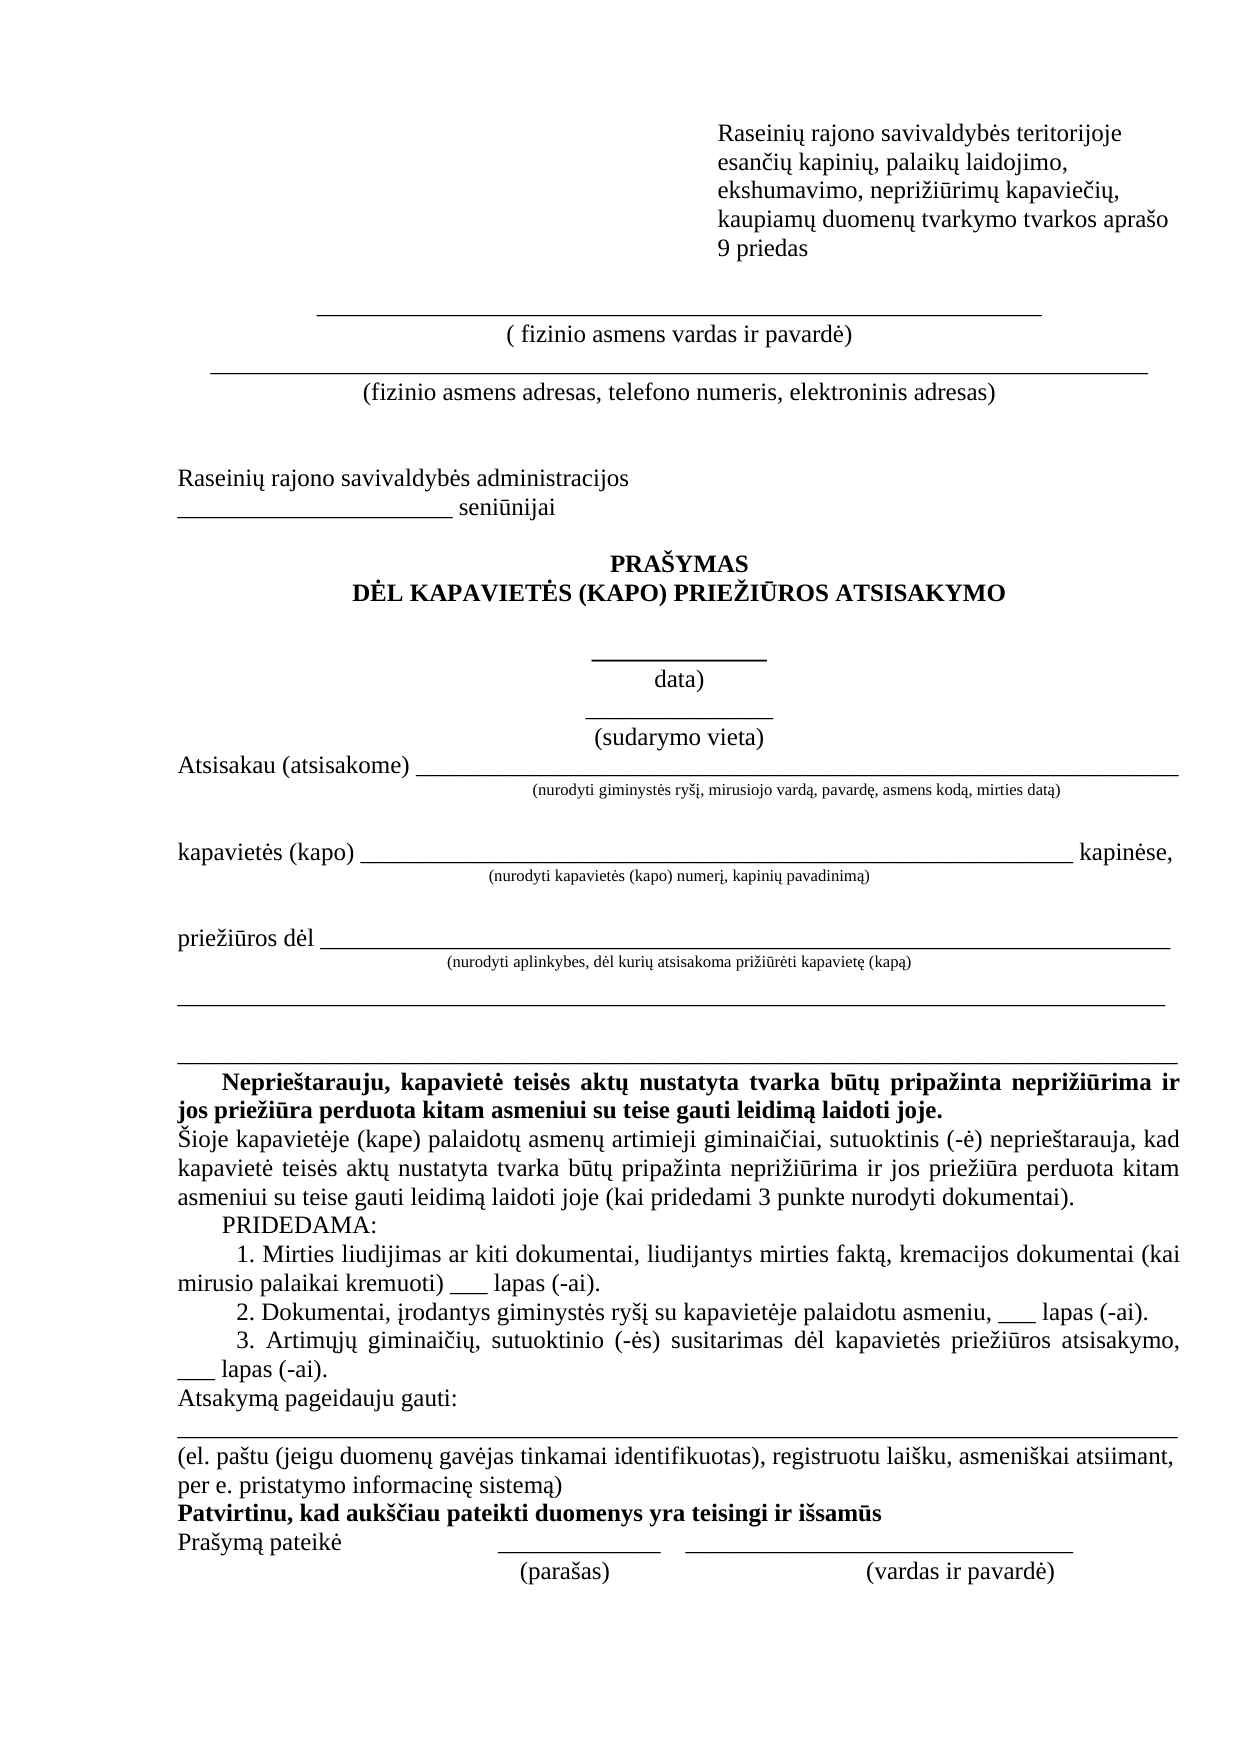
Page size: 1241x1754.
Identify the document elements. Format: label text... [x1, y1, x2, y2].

text Atsisakau (atsisakome) _____________________________________________________________ [177, 751, 1181, 779]
text _______________ [177, 693, 1181, 722]
text ______________________ seniūnijai [177, 492, 1181, 521]
text Neprieštarauju, kapavietė teisės aktų nustatyta tvarka būtų pripažinta neprižiūrima ir jos priežiūra perduota kitam asmeniui su teise gauti leidimą laidoti joje. [177, 1067, 1181, 1124]
text (nurodyti giminystės ryšį, mirusiojo vardą, pavardę, asmens kodą, mirties datą) [177, 779, 1181, 808]
text ___________________________________________________________________________ [177, 348, 1181, 377]
text _______________________________________________________________________________ [177, 981, 1181, 1009]
text 9 priedas [717, 233, 1181, 262]
text data) [177, 664, 1181, 693]
text ______________ [177, 636, 1181, 664]
text ekshumavimo, neprižiūrimų kapaviečių, [717, 176, 1181, 204]
text esančių kapinių, palaikų laidojimo, [717, 147, 1181, 176]
text Raseinių rajono savivaldybės teritorijoje [717, 118, 1181, 147]
text PRIDEDAMA: [177, 1211, 1181, 1239]
text (el. paštu (jeigu duomenų gavėjas tinkamai identifikuotas), registruotu laišku, asmeniškai atsiimant, per e. pristatymo informacinę sistemą) [177, 1441, 1181, 1498]
text __________________________________________________________ [177, 291, 1181, 319]
text ( fizinio asmens vardas ir pavardė) [177, 319, 1181, 348]
text Atsakymą pageidauju gauti: [177, 1383, 1181, 1412]
text 2. Dokumentai, įrodantys giminystės ryšį su kapavietėje palaidotu asmeniu, ___ lapas (-ai). [177, 1297, 1181, 1326]
text PRAŠYMAS [177, 549, 1181, 578]
text ________________________________________________________________________________ [177, 1412, 1181, 1441]
text (parašas) (vardas ir pavardė) [177, 1556, 1181, 1585]
text kapavietės (kapo) _________________________________________________________ kapinėse, [177, 837, 1181, 866]
text (fizinio asmens adresas, telefono numeris, elektroninis adresas) [177, 377, 1181, 406]
text DĖL KAPAVIETĖS (KAPO) PRIEŽIŪROS ATSISAKYMO [177, 578, 1181, 607]
text Raseinių rajono savivaldybės administracijos [177, 463, 1181, 492]
text Patvirtinu, kad aukščiau pateikti duomenys yra teisingi ir išsamūs [177, 1498, 1181, 1527]
text priežiūros dėl ____________________________________________________________________ [177, 923, 1181, 952]
text ________________________________________________________________________________ [177, 1038, 1181, 1067]
text (sudarymo vieta) [177, 722, 1181, 751]
text (nurodyti aplinkybes, dėl kurių atsisakoma prižiūrėti kapavietę (kapą) [177, 952, 1181, 981]
text Šioje kapavietėje (kape) palaidotų asmenų artimieji giminaičiai, sutuoktinis (-ė) neprieštarauja, kad kapavietė teisės aktų nustatyta tvarka būtų pripažinta neprižiūrima ir jos priežiūra perduota kitam asmeniui su teise gauti leidimą laidoti joje (kai pridedami 3 punkte nurodyti dokumentai). [177, 1124, 1181, 1211]
text (nurodyti kapavietės (kapo) numerį, kapinių pavadinimą) [177, 866, 1181, 894]
text 1. Mirties liudijimas ar kiti dokumentai, liudijantys mirties faktą, kremacijos dokumentai (kai mirusio palaikai kremuoti) ___ lapas (-ai). [177, 1239, 1181, 1297]
text kaupiamų duomenų tvarkymo tvarkos aprašo [717, 204, 1181, 233]
text 3. Artimųjų giminaičių, sutuoktinio (-ės) susitarimas dėl kapavietės priežiūros atsisakymo, ___ lapas (-ai). [177, 1326, 1181, 1383]
text Prašymą pateikė _____________ _______________________________ [177, 1527, 1181, 1556]
